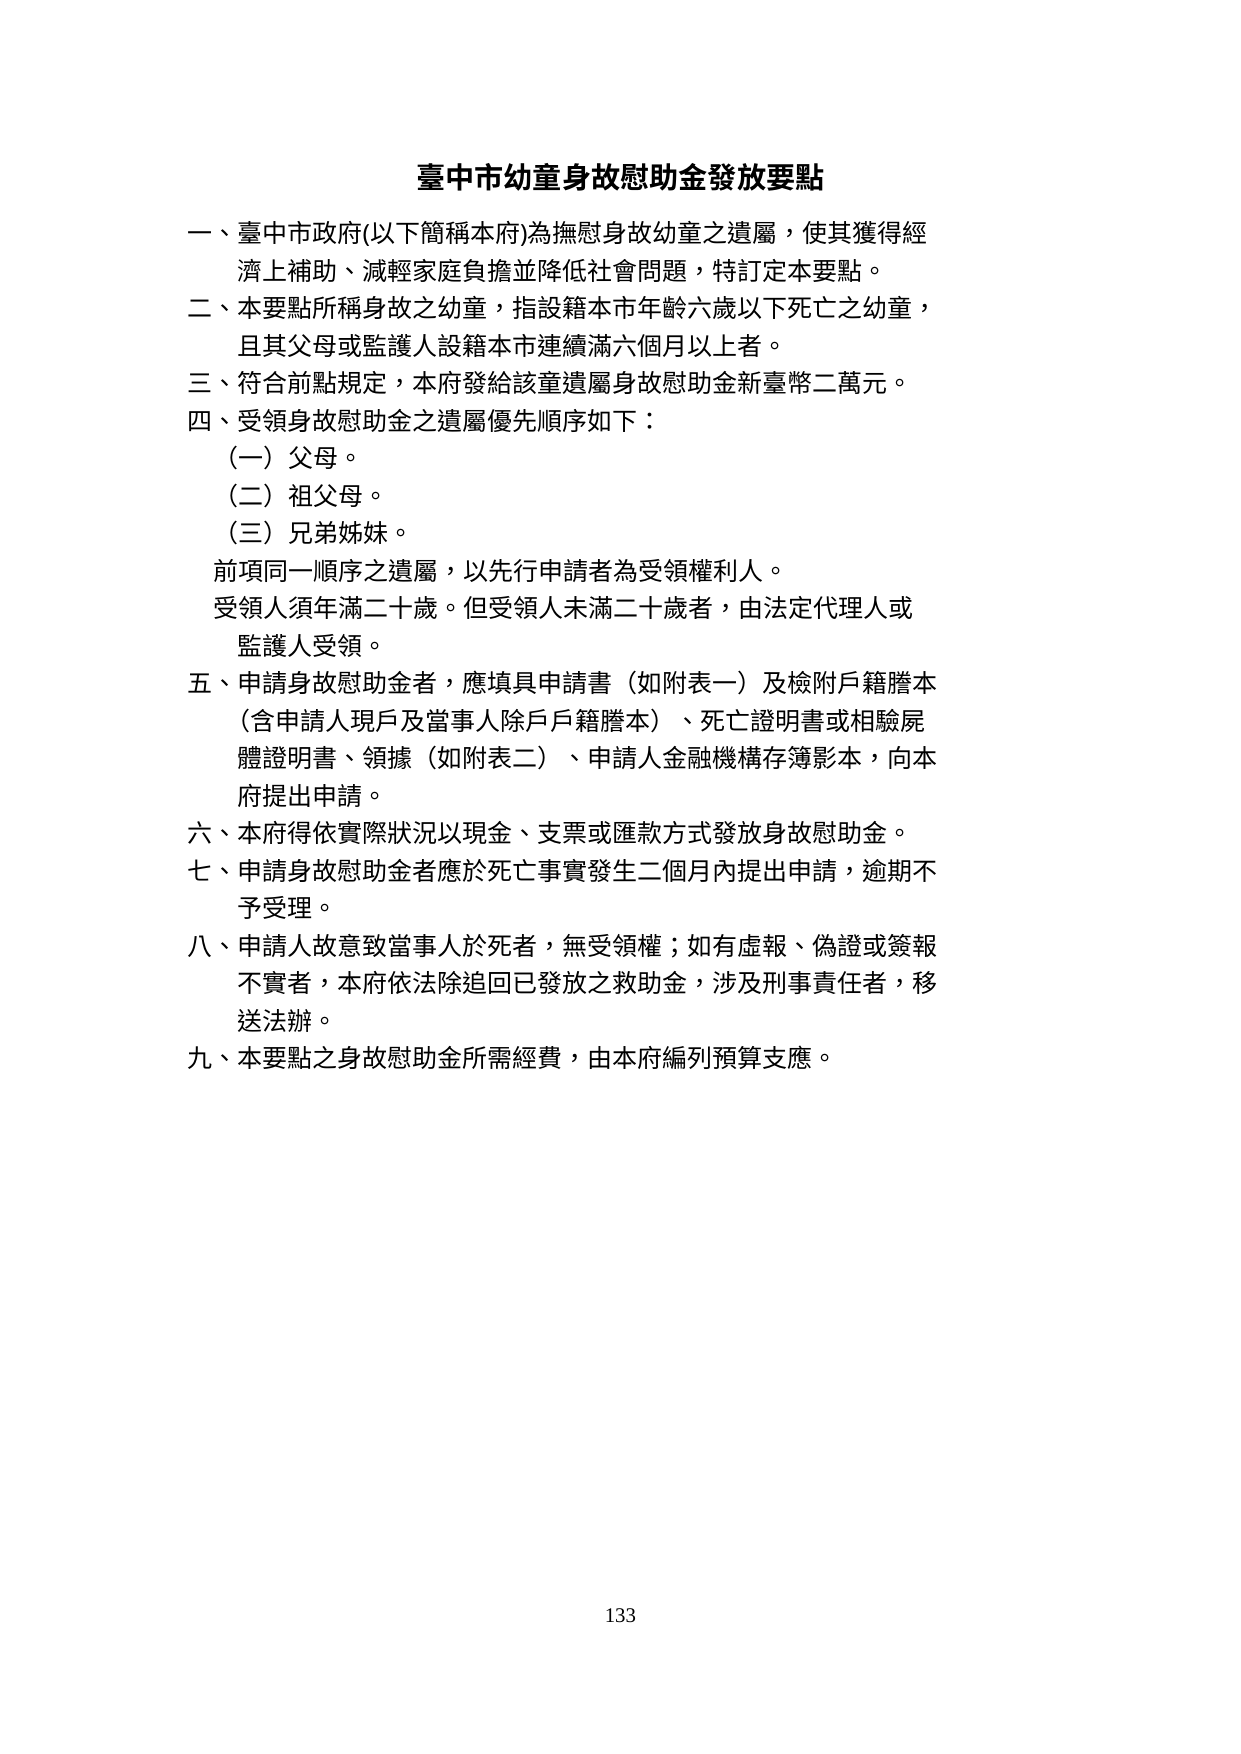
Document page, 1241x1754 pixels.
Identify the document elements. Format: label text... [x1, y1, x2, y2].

text 予受理。 [187, 888, 1053, 925]
text 三、符合前點規定，本府發給該童遺屬身故慰助金新臺幣二萬元。 [187, 363, 1053, 400]
text 監護人受領。 [187, 625, 1053, 663]
text 二、本要點所稱身故之幼童，指設籍本市年齡六歲以下死亡之幼童， [187, 288, 1053, 325]
text （二）祖父母。 [187, 475, 1053, 513]
text 送法辦。 [187, 1000, 1053, 1038]
text （三）兄弟姊妹。 [187, 513, 1053, 550]
text 府提出申請。 [187, 775, 1053, 813]
text 七、申請身故慰助金者應於死亡事實發生二個月內提出申請，逾期不 [187, 850, 1053, 888]
text 且其父母或監護人設籍本市連續滿六個月以上者。 [187, 325, 1053, 363]
text 八、申請人故意致當事人於死者，無受領權；如有虛報、偽證或簽報 [187, 925, 1053, 963]
text （一）父母。 [187, 438, 1053, 475]
text 四、受領身故慰助金之遺屬優先順序如下： [187, 400, 1053, 438]
text 六、本府得依實際狀況以現金、支票或匯款方式發放身故慰助金。 [187, 813, 1053, 850]
text 前項同一順序之遺屬，以先行申請者為受領權利人。 [187, 550, 1053, 588]
text 體證明書、領據（如附表二）、申請人金融機構存簿影本，向本 [187, 738, 1053, 775]
text 不實者，本府依法除追回已發放之救助金，涉及刑事責任者，移 [187, 963, 1053, 1000]
text 五、申請身故慰助金者，應填具申請書（如附表一）及檢附戶籍謄本 [187, 663, 1053, 700]
text 一、臺中市政府(以下簡稱本府)為撫慰身故幼童之遺屬，使其獲得經 [187, 213, 1053, 250]
text 濟上補助、減輕家庭負擔並降低社會問題，特訂定本要點。 [187, 250, 1053, 288]
text 臺中市幼童身故慰助金發放要點 [187, 138, 1053, 213]
text 九、本要點之身故慰助金所需經費，由本府編列預算支應。 [187, 1038, 1053, 1075]
text （含申請人現戶及當事人除戶戶籍謄本）、死亡證明書或相驗屍 [187, 700, 1053, 738]
text 受領人須年滿二十歲。但受領人未滿二十歲者，由法定代理人或 [187, 588, 1053, 625]
